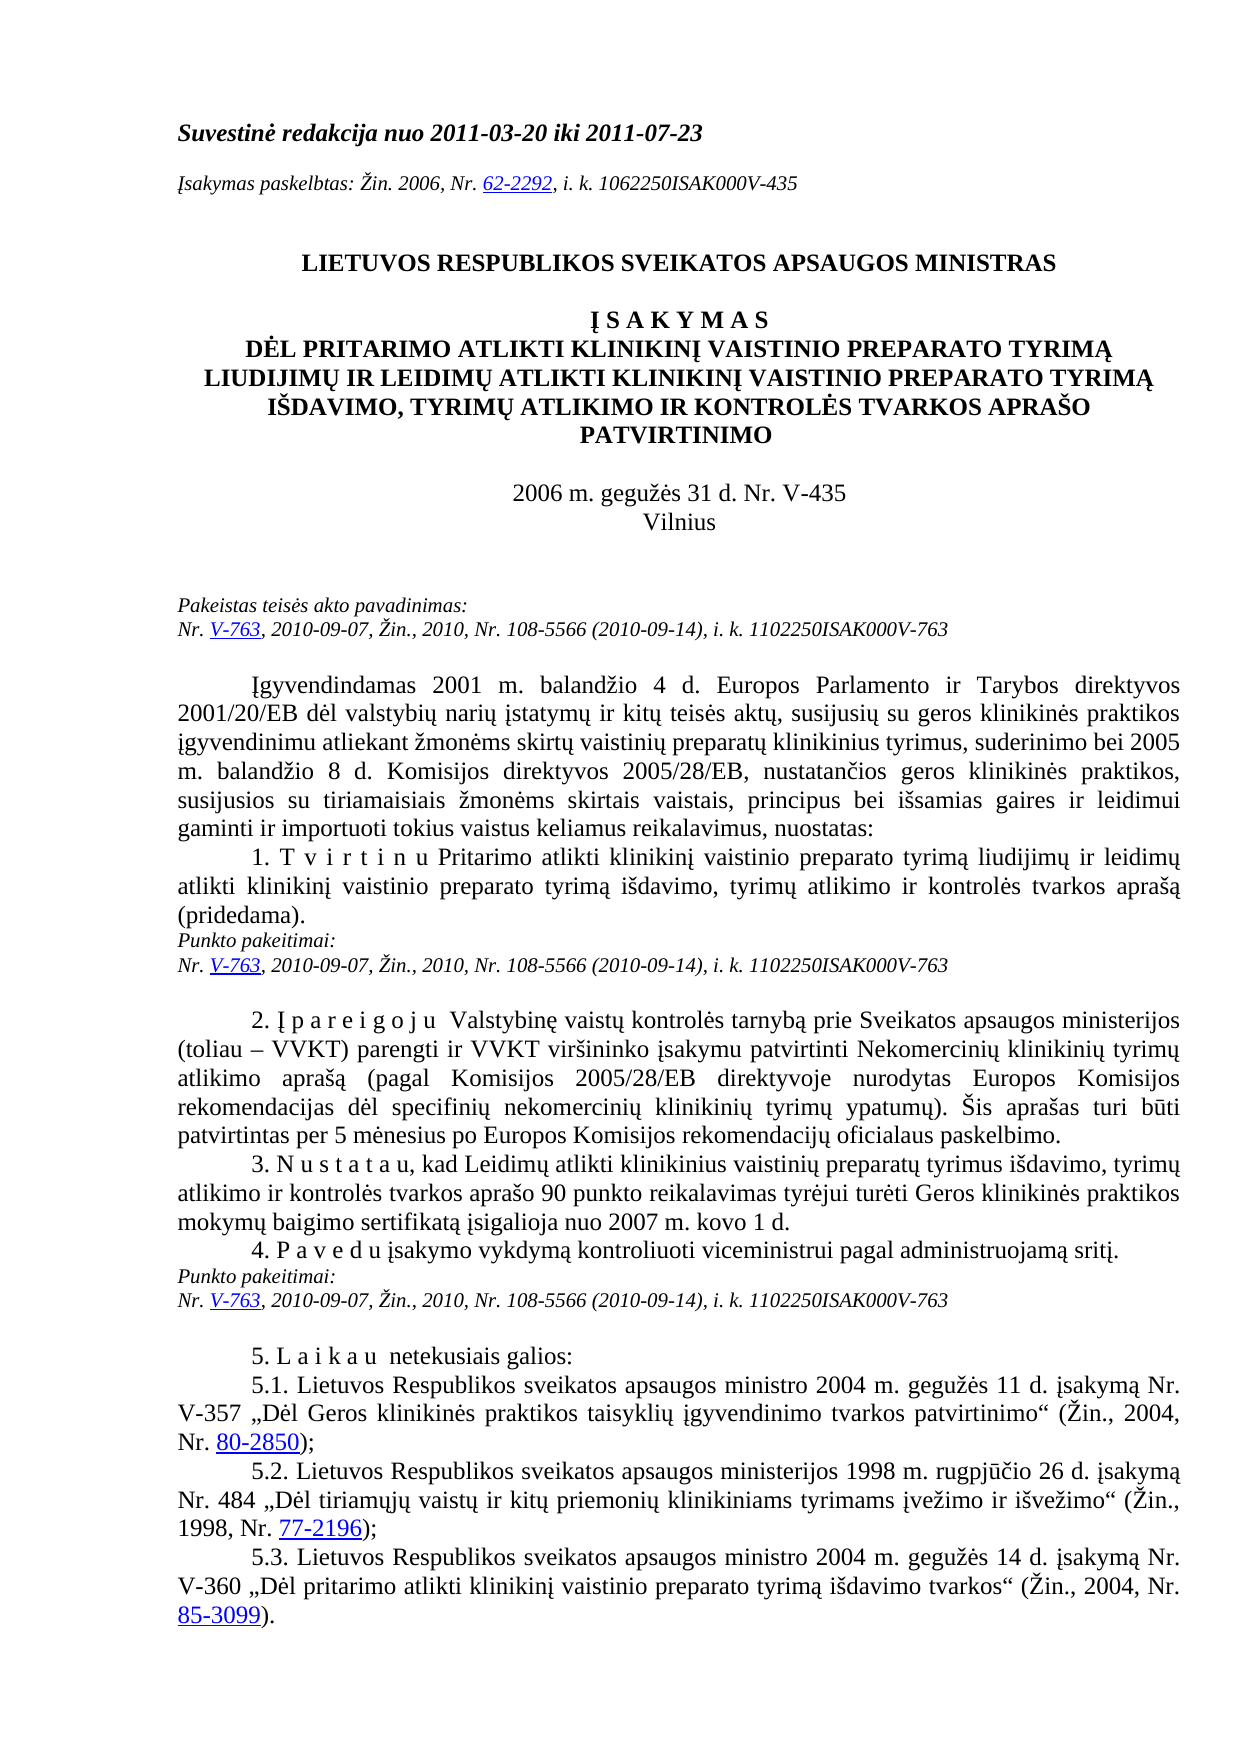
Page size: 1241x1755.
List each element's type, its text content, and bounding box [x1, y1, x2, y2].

text Suvestinė redakcija nuo 2011-03-20 iki 2011-07-23 [177, 118, 1181, 147]
text 2006 m. gegužės 31 d. Nr. V-435 [177, 478, 1181, 507]
text 5.2. Lietuvos Respublikos sveikatos apsaugos ministerijos 1998 m. rugpjūčio 26 d. įsakymą Nr. 484 „Dėl tiriamųjų vaistų ir kitų priemonių klinikiniams tyrimams įvežimo ir išvežimo“ (Žin., 1998, Nr. 77-2196); [177, 1456, 1181, 1542]
text Nr. V-763, 2010-09-07, Žin., 2010, Nr. 108-5566 (2010-09-14), i. k. 1102250ISAK000V-763 [177, 952, 1181, 977]
text 3. Nustatau, kad Leidimų atlikti klinikinius vaistinių preparatų tyrimus išdavimo, tyrimų atlikimo ir kontrolės tvarkos aprašo 90 punkto reikalavimas tyrėjui turėti Geros klinikinės praktikos mokymų baigimo sertifikatą įsigalioja nuo 2007 m. kovo 1 d. [177, 1149, 1181, 1235]
text 1. T v i r t i n u Pritarimo atlikti klinikinį vaistinio preparato tyrimą liudijimų ir leidimų atlikti klinikinį vaistinio preparato tyrimą išdavimo, tyrimų atlikimo ir kontrolės tvarkos aprašą (pridedama). [177, 842, 1181, 928]
text Įgyvendindamas 2001 m. balandžio 4 d. Europos Parlamento ir Tarybos direktyvos 2001/20/EB dėl valstybių narių įstatymų ir kitų teisės aktų, susijusių su geros klinikinės praktikos įgyvendinimu atliekant žmonėms skirtų vaistinių preparatų klinikinius tyrimus, suderinimo bei 2005 m. balandžio 8 d. Komisijos direktyvos 2005/28/EB, nustatančios geros klinikinės praktikos, susijusios su tiriamaisiais žmonėms skirtais vaistais, principus bei išsamias gaires ir leidimui gaminti ir importuoti tokius vaistus keliamus reikalavimus, nuostatas: [177, 670, 1181, 842]
text Pakeistas teisės akto pavadinimas: [177, 593, 1181, 617]
text Nr. V-763, 2010-09-07, Žin., 2010, Nr. 108-5566 (2010-09-14), i. k. 1102250ISAK000V-763 [177, 1288, 1181, 1312]
text LIETUVOS RESPUBLIKOS SVEIKATOS APSAUGOS MINISTRAS [177, 248, 1181, 277]
text Punkto pakeitimai: [177, 1264, 1181, 1288]
text Vilnius [177, 507, 1181, 535]
text DĖL PRITARIMO ATLIKTI KLINIKINĮ VAISTINIO PREPARATO TYRIMĄ LIUDIJIMŲ IR LEIDIMŲ ATLIKTI KLINIKINĮ VAISTINIO PREPARATO TYRIMĄ IŠDAVIMO, TYRIMŲ ATLIKIMO IR KONTROLĖS TVARKOS APRAŠO PATVIRTINIMO [177, 334, 1181, 449]
text 5. Laikau netekusiais galios: [177, 1341, 1181, 1370]
text Į S A K Y M A S [177, 305, 1181, 334]
text 5.3. Lietuvos Respublikos sveikatos apsaugos ministro 2004 m. gegužės 14 d. įsakymą Nr. V-360 „Dėl pritarimo atlikti klinikinį vaistinio preparato tyrimą išdavimo tvarkos“ (Žin., 2004, Nr. 85-3099). [177, 1542, 1181, 1628]
text 4. P a v e d u įsakymo vykdymą kontroliuoti viceministrui pagal administruojamą sritį. [177, 1235, 1181, 1264]
text Įsakymas paskelbtas: Žin. 2006, Nr. 62-2292, i. k. 1062250ISAK000V-435 [177, 171, 1181, 195]
text Nr. V-763, 2010-09-07, Žin., 2010, Nr. 108-5566 (2010-09-14), i. k. 1102250ISAK000V-763 [177, 617, 1181, 641]
text Punkto pakeitimai: [177, 928, 1181, 952]
text 5.1. Lietuvos Respublikos sveikatos apsaugos ministro 2004 m. gegužės 11 d. įsakymą Nr. V-357 „Dėl Geros klinikinės praktikos taisyklių įgyvendinimo tvarkos patvirtinimo“ (Žin., 2004, Nr. 80-2850); [177, 1370, 1181, 1456]
text 2. Įpareigoju Valstybinę vaistų kontrolės tarnybą prie Sveikatos apsaugos ministerijos (toliau – VVKT) parengti ir VVKT viršininko įsakymu patvirtinti Nekomercinių klinikinių tyrimų atlikimo aprašą (pagal Komisijos 2005/28/EB direktyvoje nurodytas Europos Komisijos rekomendacijas dėl specifinių nekomercinių klinikinių tyrimų ypatumų). Šis aprašas turi būti patvirtintas per 5 mėnesius po Europos Komisijos rekomendacijų oficialaus paskelbimo. [177, 1005, 1181, 1149]
